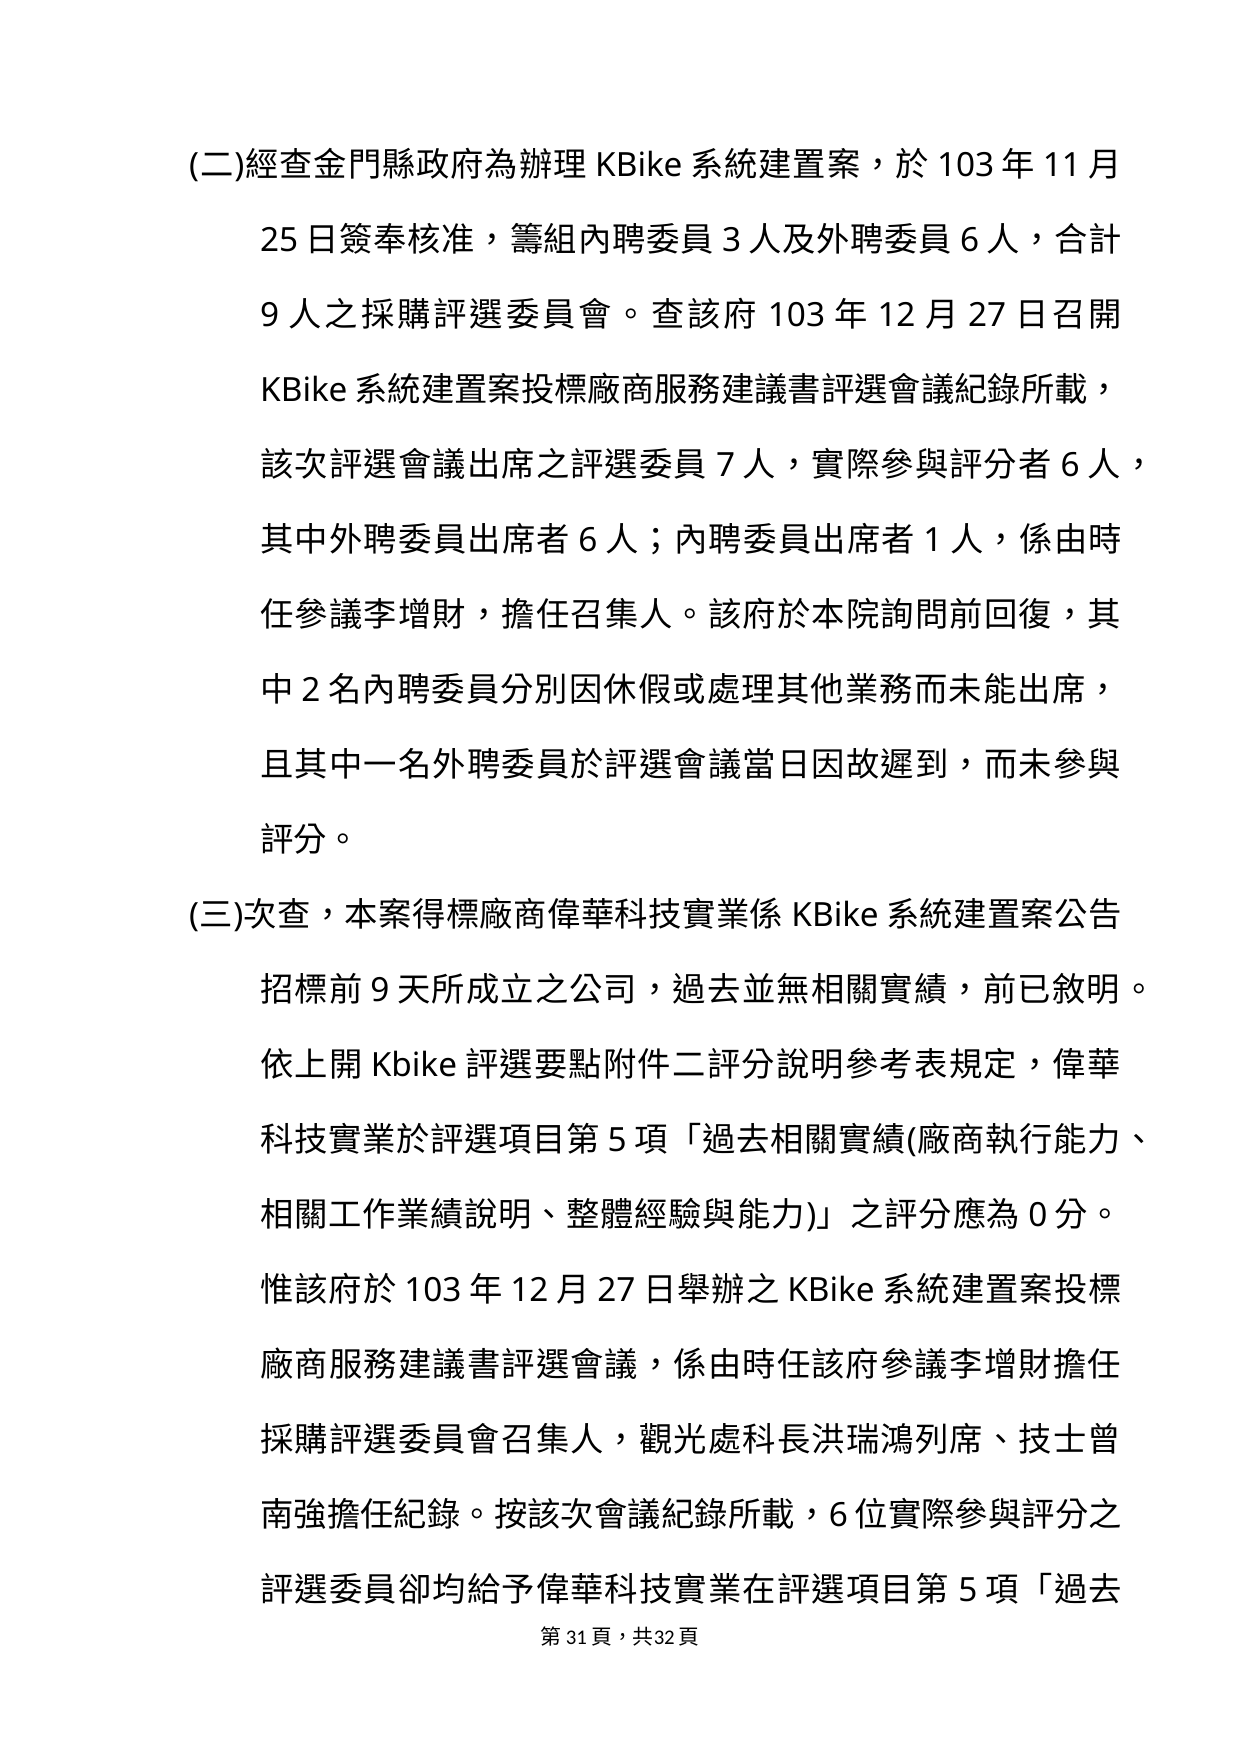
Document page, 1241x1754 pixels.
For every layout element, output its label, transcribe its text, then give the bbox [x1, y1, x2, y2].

subtitle (二)經查金門縣政府為辦理KBike系統建置案，於103年11月25日簽奉核准，籌組內聘委員3人及外聘委員6人，合計9人之採購評選委員會。查該府103年12月27日召開KBike系統建置案投標廠商服務建議書評選會議紀錄所載，該次評選會議出席之評選委員7人，實際參與評分者6人，其中外聘委員出席者6人；內聘委員出席者1人，係由時任參議李增財，擔任召集人。該府於本院詢問前回復，其中2名內聘委員分別因休假或處理其他業務而未能出席，且其中一名外聘委員於評選會議當日因故遲到，而未參與評分。 [189, 118, 1122, 868]
subtitle (三)次查，本案得標廠商偉華科技實業係KBike系統建置案公告招標前9天所成立之公司，過去並無相關實績，前已敘明。依上開Kbike評選要點附件二評分說明參考表規定，偉華科技實業於評選項目第5項「過去相關實績(廠商執行能力、相關工作業績說明、整體經驗與能力)」之評分應為0分。惟該府於103年12月27日舉辦之KBike系統建置案投標廠商服務建議書評選會議，係由時任該府參議李增財擔任採購評選委員會召集人，觀光處科長洪瑞鴻列席、技士曾南強擔任紀錄。按該次會議紀錄所載，6位實際參與評分之評選委員卻均給予偉華科技實業在評選項目第5項「過去相關實績(廠商執行能力、相關工作業績說明、整體經驗與能力)」評分，分別為1號委員13分、2號委員11分、5號委員14分、6號委員12分、8號委員11分及9號委員12分，顯不符上開Kbike評選要點附件二評分說明參考表規定，惟該會議結束當日仍由時任該府觀光處技士曾南強、科長洪瑞鴻、處長王中聖簽報，該府秘書葉媚媚複閱，秘書長盧志輝批核，續辦後續議價作業。縱然依採購評選委員會工作小組所列初審意見，偉華科技實業相關實績僅應為臺南市安平觀光自行車租賃服務建置案(註：實際為雅契科技有限公司所承攬，並非偉華科技實業實績)1案，其餘16案係車船及票證整合案，非公共腳踏車租賃系統實績。依審計部函報查核報告，按上開評分標準「具有1項以下相關實績」，偉華科技實業獲評分範圍應為9分以下，如以最高分9分計算，與上開實際評分結果相較，分別較評分標準高出4分、2分、5分、3分、2分、3分，共計19分；而高捷公司實績為高雄市公共腳踏車租賃系統委外營運服務工作委託專業服務計畫等5案，按評分標準，「具有4項以上相關實績，且執行績效良好」，評分應為13〜15分，實際評分卻為1號委員13分、2號委員12分、5號委員14分、6號委員12分、8號委員12分、9號委員13分，其中2號、6號及8號等3位委員之評分為12分，低於評分標準，其評分顯有不當。因此，倘若依上開Kbike評選要點附件二評分說明參考表規定重新計算評分，兩家廠商序位名次加總將由原本之偉華科技實業7、高捷公司11，由偉華科技實業取得第一議價序位，逆轉序位名次加總偉華科技實業12，高捷公司6，由高捷公司取得第一議價序位之結果。 [189, 868, 1122, 1618]
